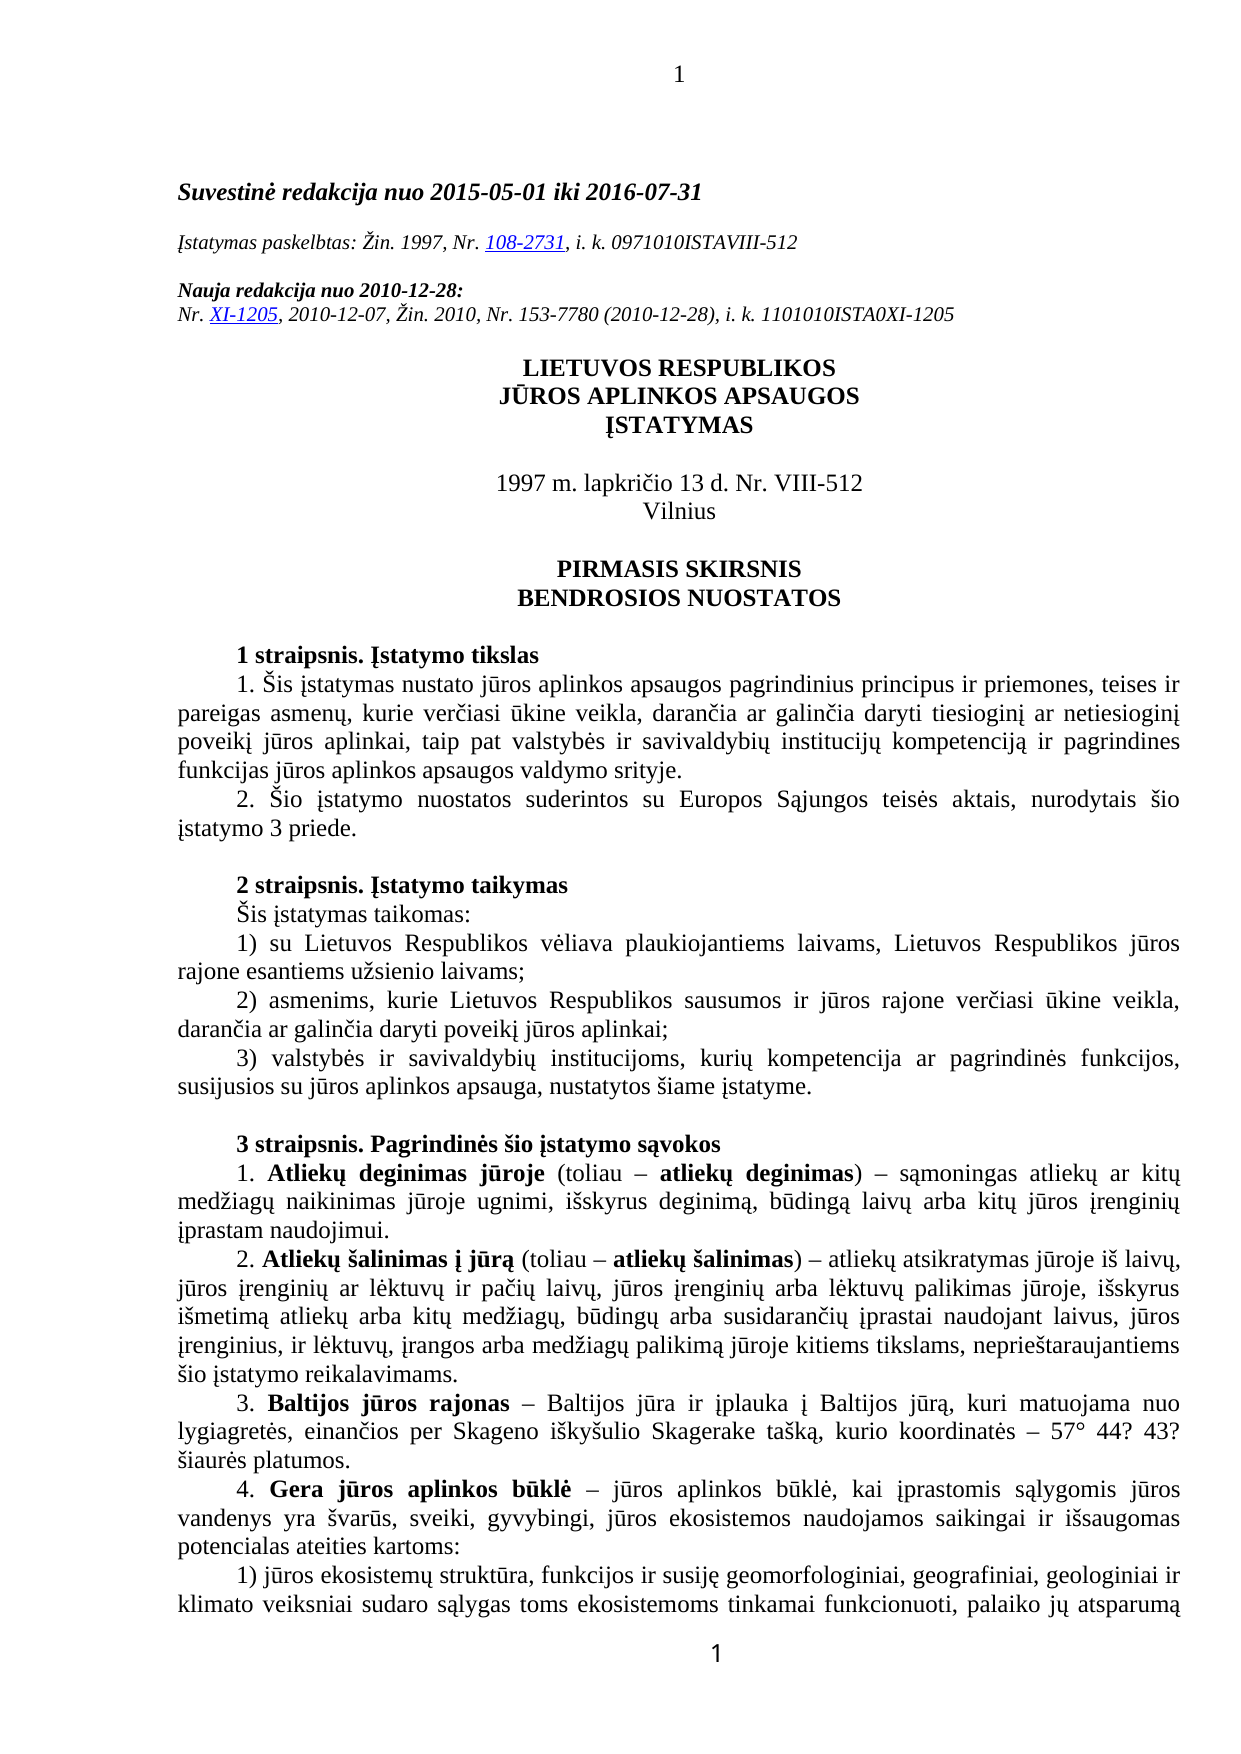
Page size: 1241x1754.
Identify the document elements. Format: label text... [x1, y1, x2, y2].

text 1. Atliekų deginimas jūroje (toliau – atliekų deginimas) – sąmoningas atliekų ar kitų medžiagų naikinimas jūroje ugnimi, išskyrus deginimą, būdingą laivų arba kitų jūros įrenginių įprastam naudojimui. [177, 1158, 1181, 1244]
text 2. Šio įstatymo nuostatos suderintos su Europos Sąjungos teisės aktais, nurodytais šio įstatymo 3 priede. [177, 784, 1181, 841]
text Nauja redakcija nuo 2010-12-28: [177, 278, 1181, 302]
text Suvestinė redakcija nuo 2015-05-01 iki 2016-07-31 [177, 177, 1181, 206]
text Šis įstatymas taikomas: [177, 899, 1181, 928]
text Įstatymas paskelbtas: Žin. 1997, Nr. 108-2731, i. k. 0971010ISTAVIII-512 [177, 230, 1181, 254]
text 3 straipsnis. Pagrindinės šio įstatymo sąvokos [177, 1129, 1181, 1158]
text 2 straipsnis. Įstatymo taikymas [177, 870, 1181, 899]
text 1) su Lietuvos Respublikos vėliava plaukiojantiems laivams, Lietuvos Respublikos jūros rajone esantiems užsienio laivams; [177, 928, 1181, 985]
text 3) valstybės ir savivaldybių institucijoms, kurių kompetencija ar pagrindinės funkcijos, susijusios su jūros aplinkos apsauga, nustatytos šiame įstatyme. [177, 1043, 1181, 1100]
text 1) jūros ekosistemų struktūra, funkcijos ir susiję geomorfologiniai, geografiniai, geologiniai ir klimato veiksniai sudaro sąlygas toms ekosistemoms tinkamai funkcionuoti, palaiko jų atsparumą [177, 1560, 1181, 1618]
text 2) asmenims, kurie Lietuvos Respublikos sausumos ir jūros rajone verčiasi ūkine veikla, darančia ar galinčia daryti poveikį jūros aplinkai; [177, 985, 1181, 1043]
text Vilnius [177, 496, 1181, 525]
text 4. Gera jūros aplinkos būklė – jūros aplinkos būklė, kai įprastomis sąlygomis jūros vandenys yra švarūs, sveiki, gyvybingi, jūros ekosistemos naudojamos saikingai ir išsaugomas potencialas ateities kartoms: [177, 1474, 1181, 1560]
text 3. Baltijos jūros rajonas – Baltijos jūra ir įplauka į Baltijos jūrą, kuri matuojama nuo lygiagretės, einančios per Skageno iškyšulio Skagerake tašką, kurio koordinatės – 57° 44? 43? šiaurės platumos. [177, 1388, 1181, 1474]
text 1997 m. lapkričio 13 d. Nr. VIII-512 [177, 468, 1181, 496]
text BENDROSIOS NUOSTATOS [177, 583, 1181, 611]
text PIRMASIS SKIRSNIS [177, 554, 1181, 583]
text 2. Atliekų šalinimas į jūrą (toliau – atliekų šalinimas) – atliekų atsikratymas jūroje iš laivų, jūros įrenginių ar lėktuvų ir pačių laivų, jūros įrenginių arba lėktuvų palikimas jūroje, išskyrus išmetimą atliekų arba kitų medžiagų, būdingų arba susidarančių įprastai naudojant laivus, jūros įrenginius, ir lėktuvų, įrangos arba medžiagų palikimą jūroje kitiems tikslams, neprieštaraujantiems šio įstatymo reikalavimams. [177, 1244, 1181, 1388]
text Nr. XI-1205, 2010-12-07, Žin. 2010, Nr. 153-7780 (2010-12-28), i. k. 1101010ISTA0XI-1205 [177, 302, 1181, 326]
text 1 straipsnis. Įstatymo tikslas [177, 640, 1181, 669]
text LIETUVOS RESPUBLIKOS JŪROS APLINKOS APSAUGOS ĮSTATYMAS [177, 353, 1181, 439]
text 1. Šis įstatymas nustato jūros aplinkos apsaugos pagrindinius principus ir priemones, teises ir pareigas asmenų, kurie verčiasi ūkine veikla, darančia ar galinčia daryti tiesioginį ar netiesioginį poveikį jūros aplinkai, taip pat valstybės ir savivaldybių institucijų kompetenciją ir pagrindines funkcijas jūros aplinkos apsaugos valdymo srityje. [177, 669, 1181, 784]
